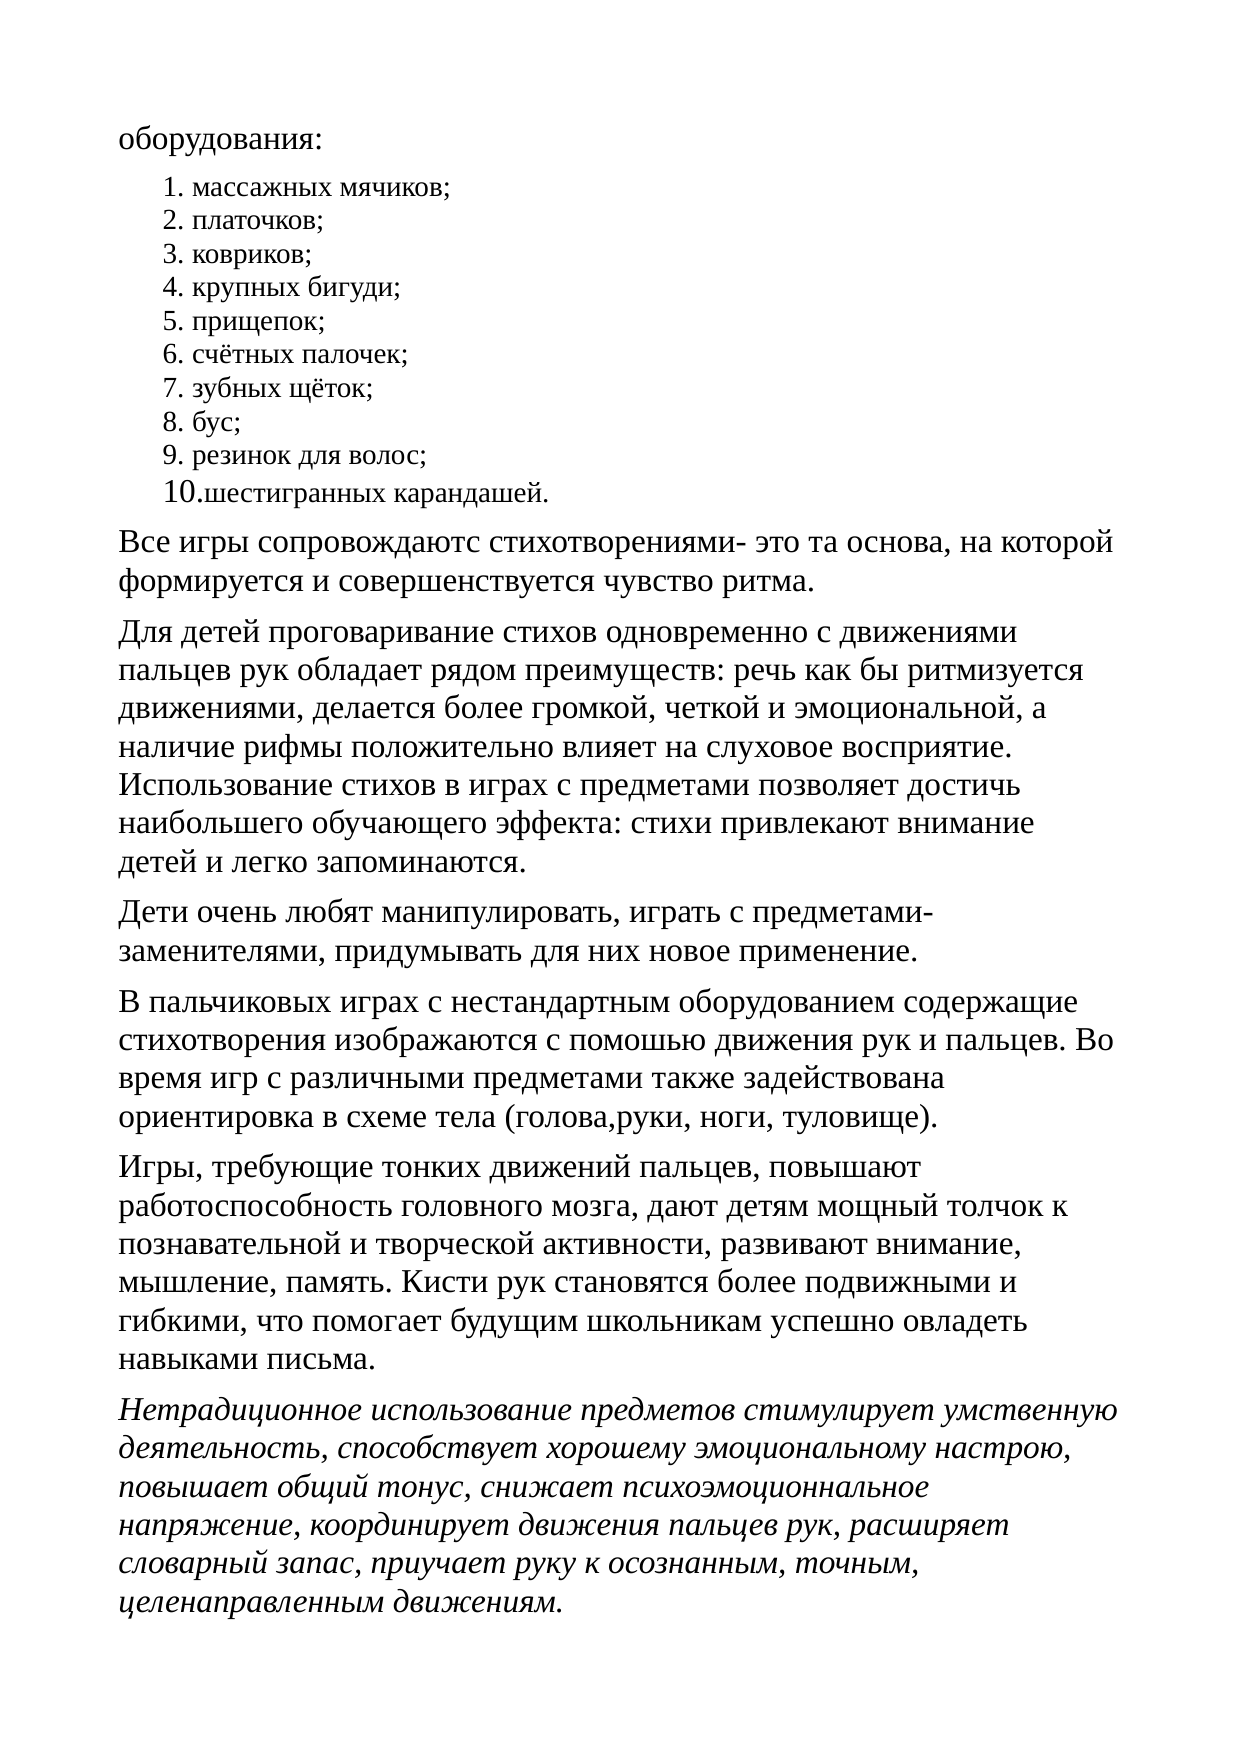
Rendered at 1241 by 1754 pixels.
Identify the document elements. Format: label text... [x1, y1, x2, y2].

list бус; [162, 404, 1122, 437]
text Для детей проговаривание стихов одновременно с движениями пальцев рук обладает рядом преимуществ: речь как бы ритмизуется движениями, делается более громкой, четкой и эмоциональной, а наличие рифмы положительно влияет на слуховое восприятие. Использование стихов в играх с предметами позволяет достичь наибольшего обучающего эффекта: стихи привлекают внимание детей и легко запоминаются. [118, 611, 1122, 879]
text оборудования: [118, 118, 1122, 156]
list шестигранных карандашей. [162, 471, 1122, 509]
text Нетрадиционное использование предметов стимулирует умственную деятельность, способствует хорошему эмоциональному настрою, повышает общий тонус, снижает психоэмоционнальное напряжение, координирует движения пальцев рук, расширяет словарный запас, приучает руку к осознанным, точным, целенаправленным движениям. [118, 1389, 1122, 1619]
list платочков; [162, 202, 1122, 236]
text В пальчиковых играх с нестандартным оборудованием содержащие стихотворения изображаются с помошью движения рук и пальцев. Во время игр с различными предметами также задействована ориентировка в схеме тела (голова,руки, ноги, туловище). [118, 981, 1122, 1134]
list зубных щёток; [162, 370, 1122, 404]
list резинок для волос; [162, 437, 1122, 471]
list счётных палочек; [162, 337, 1122, 370]
text Игры, требующие тонких движений пальцев, повышают работоспособность головного мозга, дают детям мощный толчок к познавательной и творческой активности, развивают внимание, мышление, память. Кисти рук становятся более подвижными и гибкими, что помогает будущим школьникам успешно овладеть навыками письма. [118, 1147, 1122, 1377]
list ковриков; [162, 236, 1122, 269]
text Дети очень любят манипулировать, играть с предметами-заменителями, придумывать для них новое применение. [118, 892, 1122, 968]
list прищепок; [162, 303, 1122, 337]
list крупных бигуди; [162, 269, 1122, 303]
text Все игры сопровождаютс стихотворениями- это та основа, на которой формируется и совершенствуется чувство ритма. [118, 522, 1122, 598]
list массажных мячиков; [162, 169, 1122, 202]
